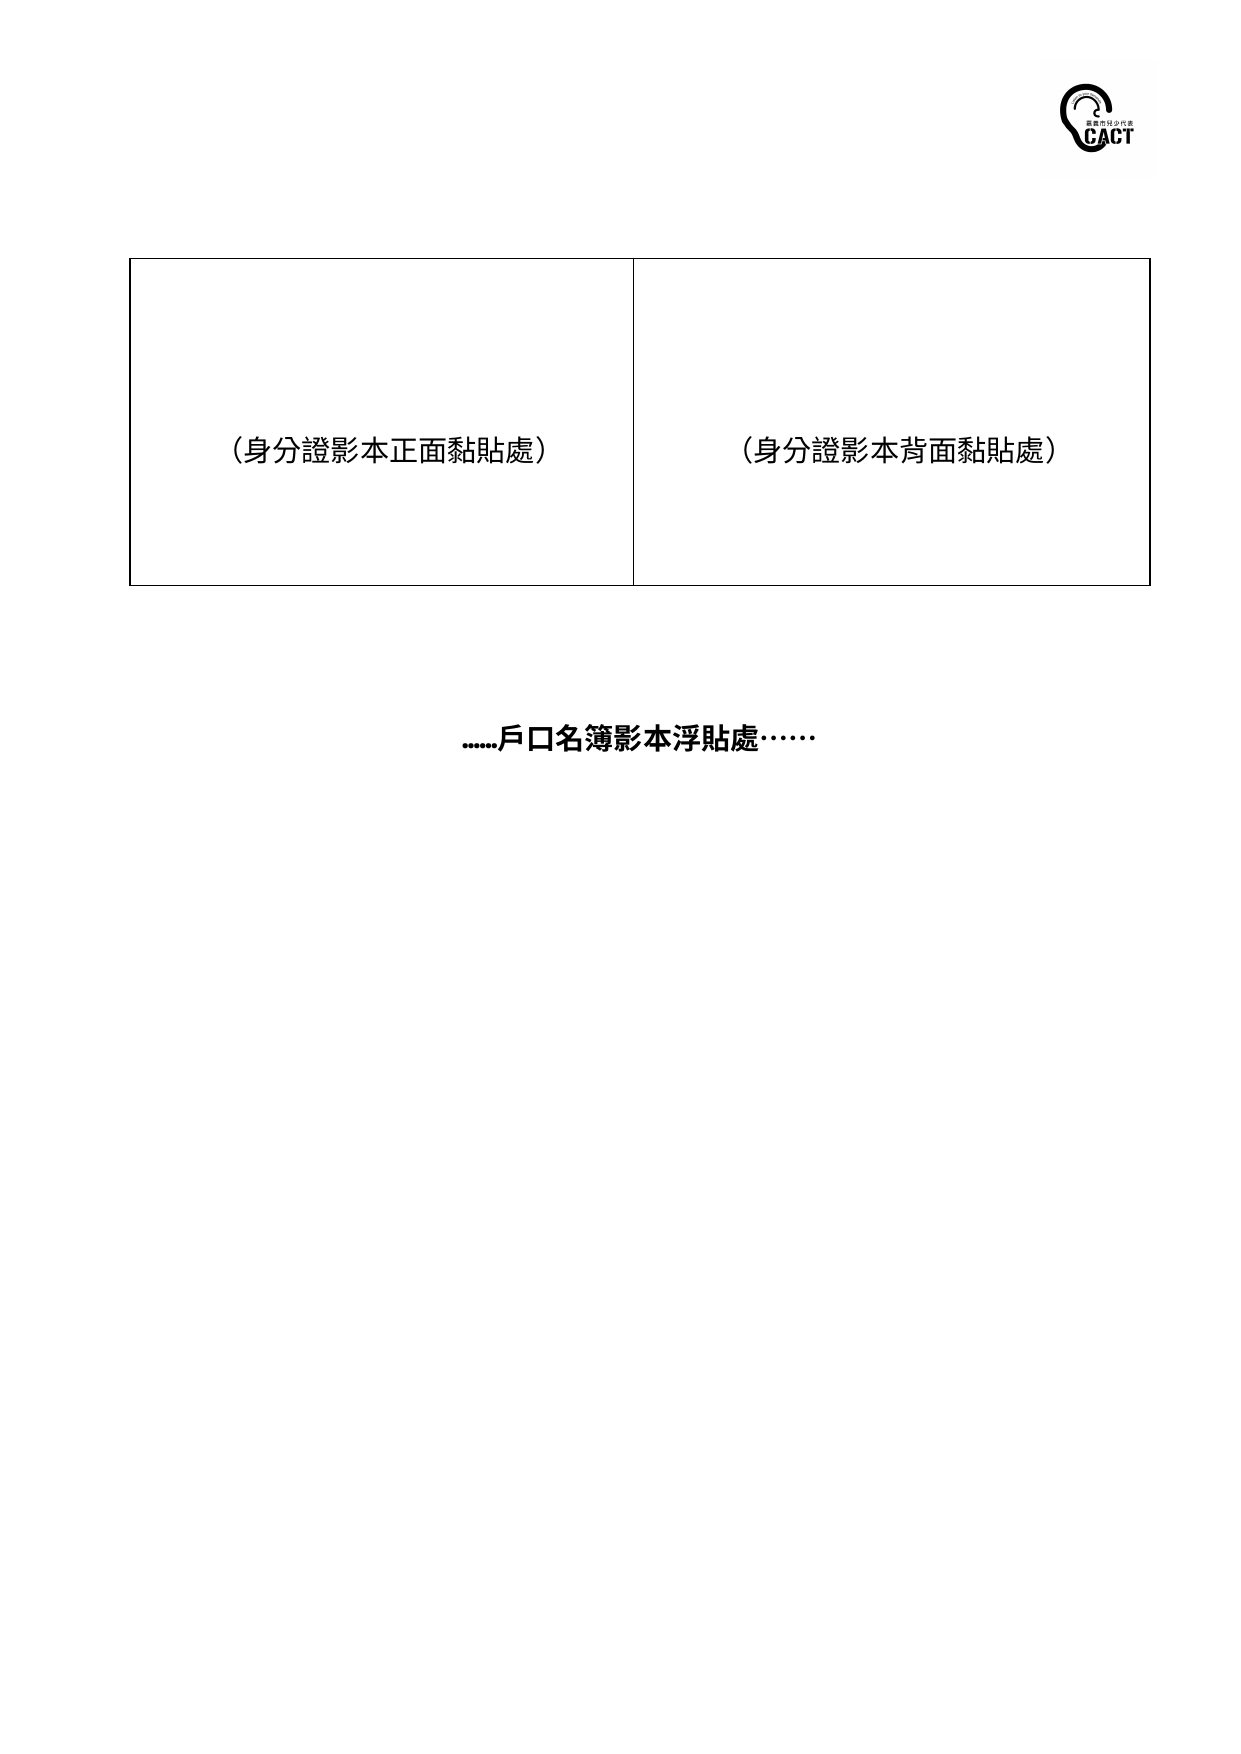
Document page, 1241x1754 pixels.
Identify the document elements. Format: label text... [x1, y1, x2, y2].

table_header （身分證影本正面黏貼處） [131, 259, 633, 585]
table_header （身分證影本背面黏貼處） [634, 259, 1149, 585]
text ……戶口名簿影本浮貼處…… [187, 695, 1093, 758]
